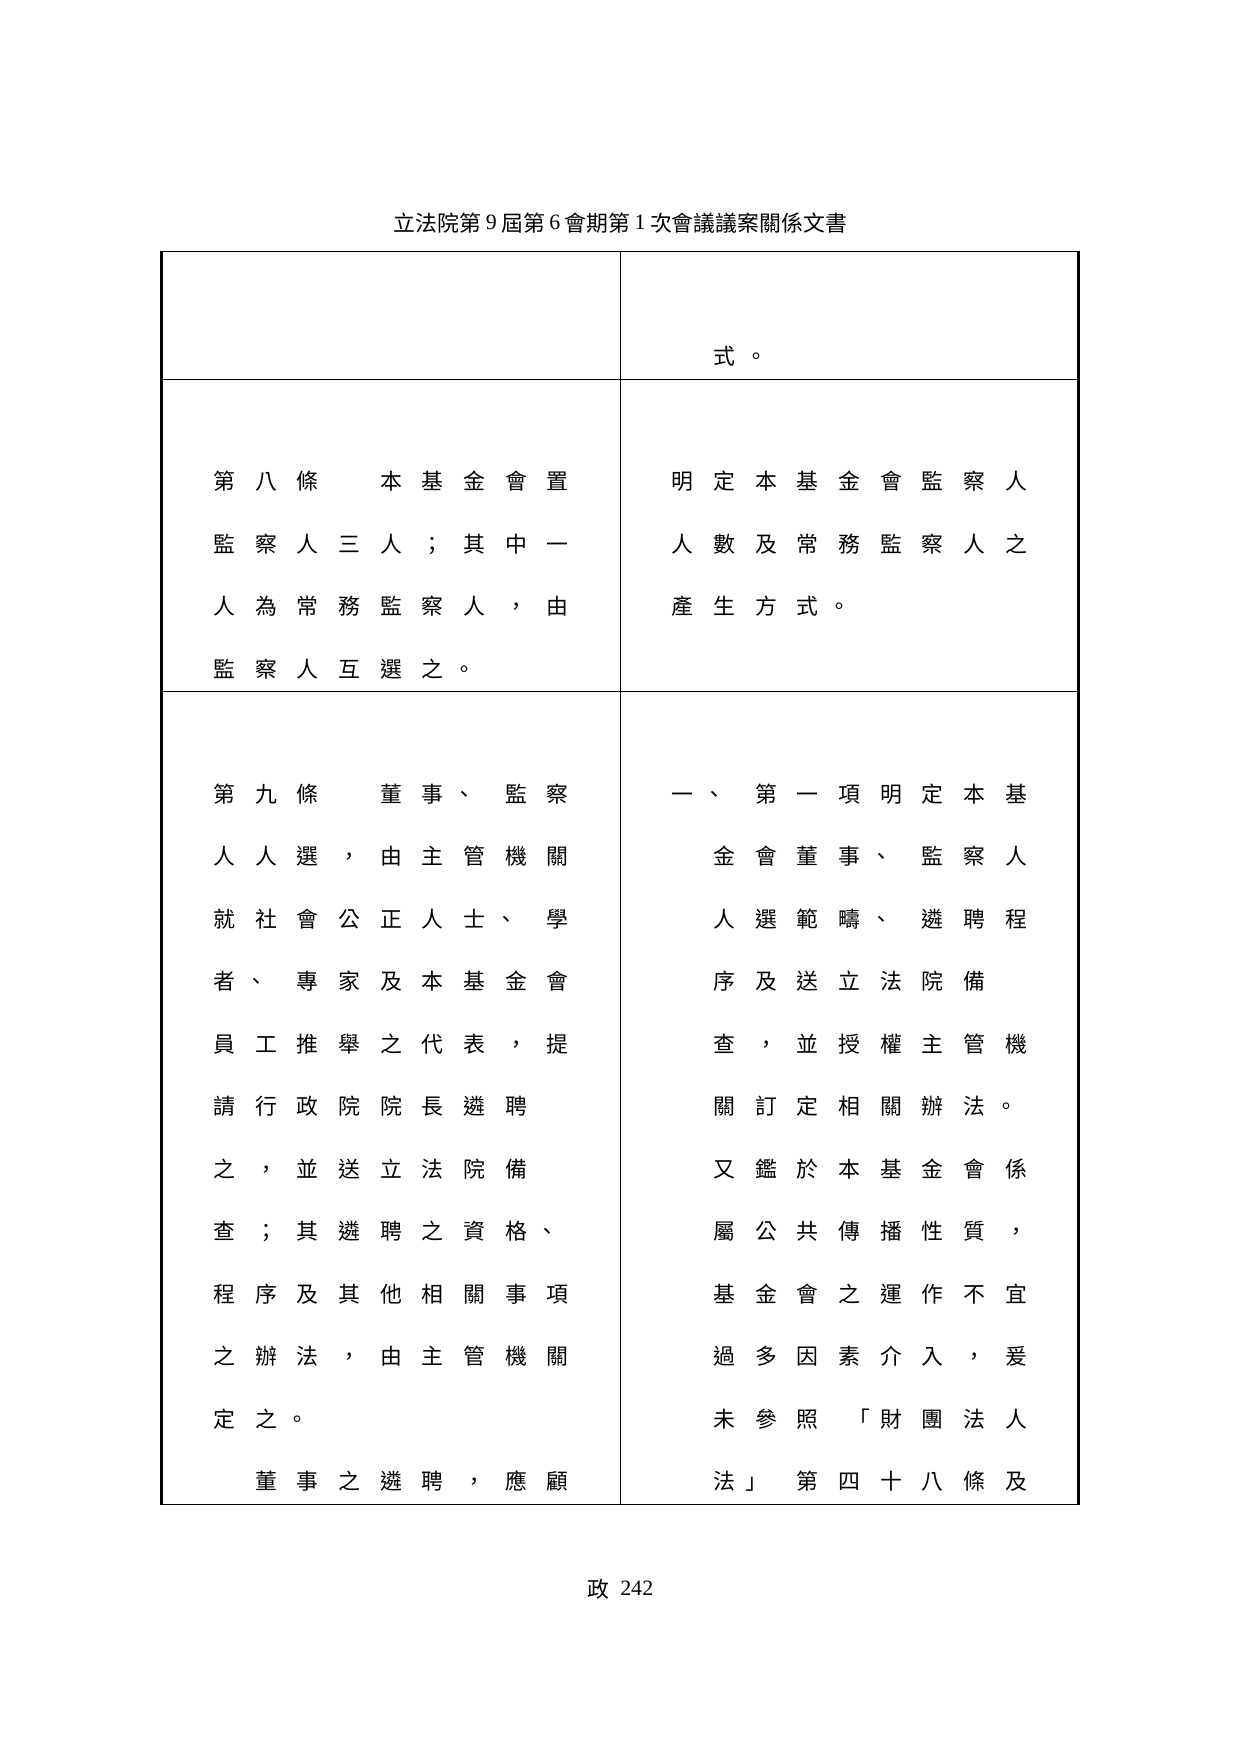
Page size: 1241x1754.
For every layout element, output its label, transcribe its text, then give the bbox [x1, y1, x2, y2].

table_cell 明定本基金會監察人人數及常務監察人之產生方式。 [621, 380, 1077, 691]
table_cell 一、第一項明定本基金會董事、監察人人選範疇、遴聘程序及送立法院備查，並授權主管機關訂定相關辦法。又鑑於本基金會係屬公共傳播性質，基金會之運作不宜過多因素介入，爰未參照「財團法人法」第四十八條及 [621, 692, 1077, 1504]
table_cell 式。 [621, 252, 1077, 379]
table_cell 第八條 本基金會置監察人三人；其中一人為常務監察人，由監察人互選之。 [163, 380, 620, 691]
table_cell [163, 252, 620, 379]
table_cell 第九條 董事、監察人人選，由主管機關就社會公正人士、學者、專家及本基金會員工推舉之代表，提請行政院院長遴聘之，並送立法院備查；其遴聘之資格、程序及其他相關事項之辦法，由主管機關定之。 董事之遴聘，應顧 [163, 692, 620, 1504]
